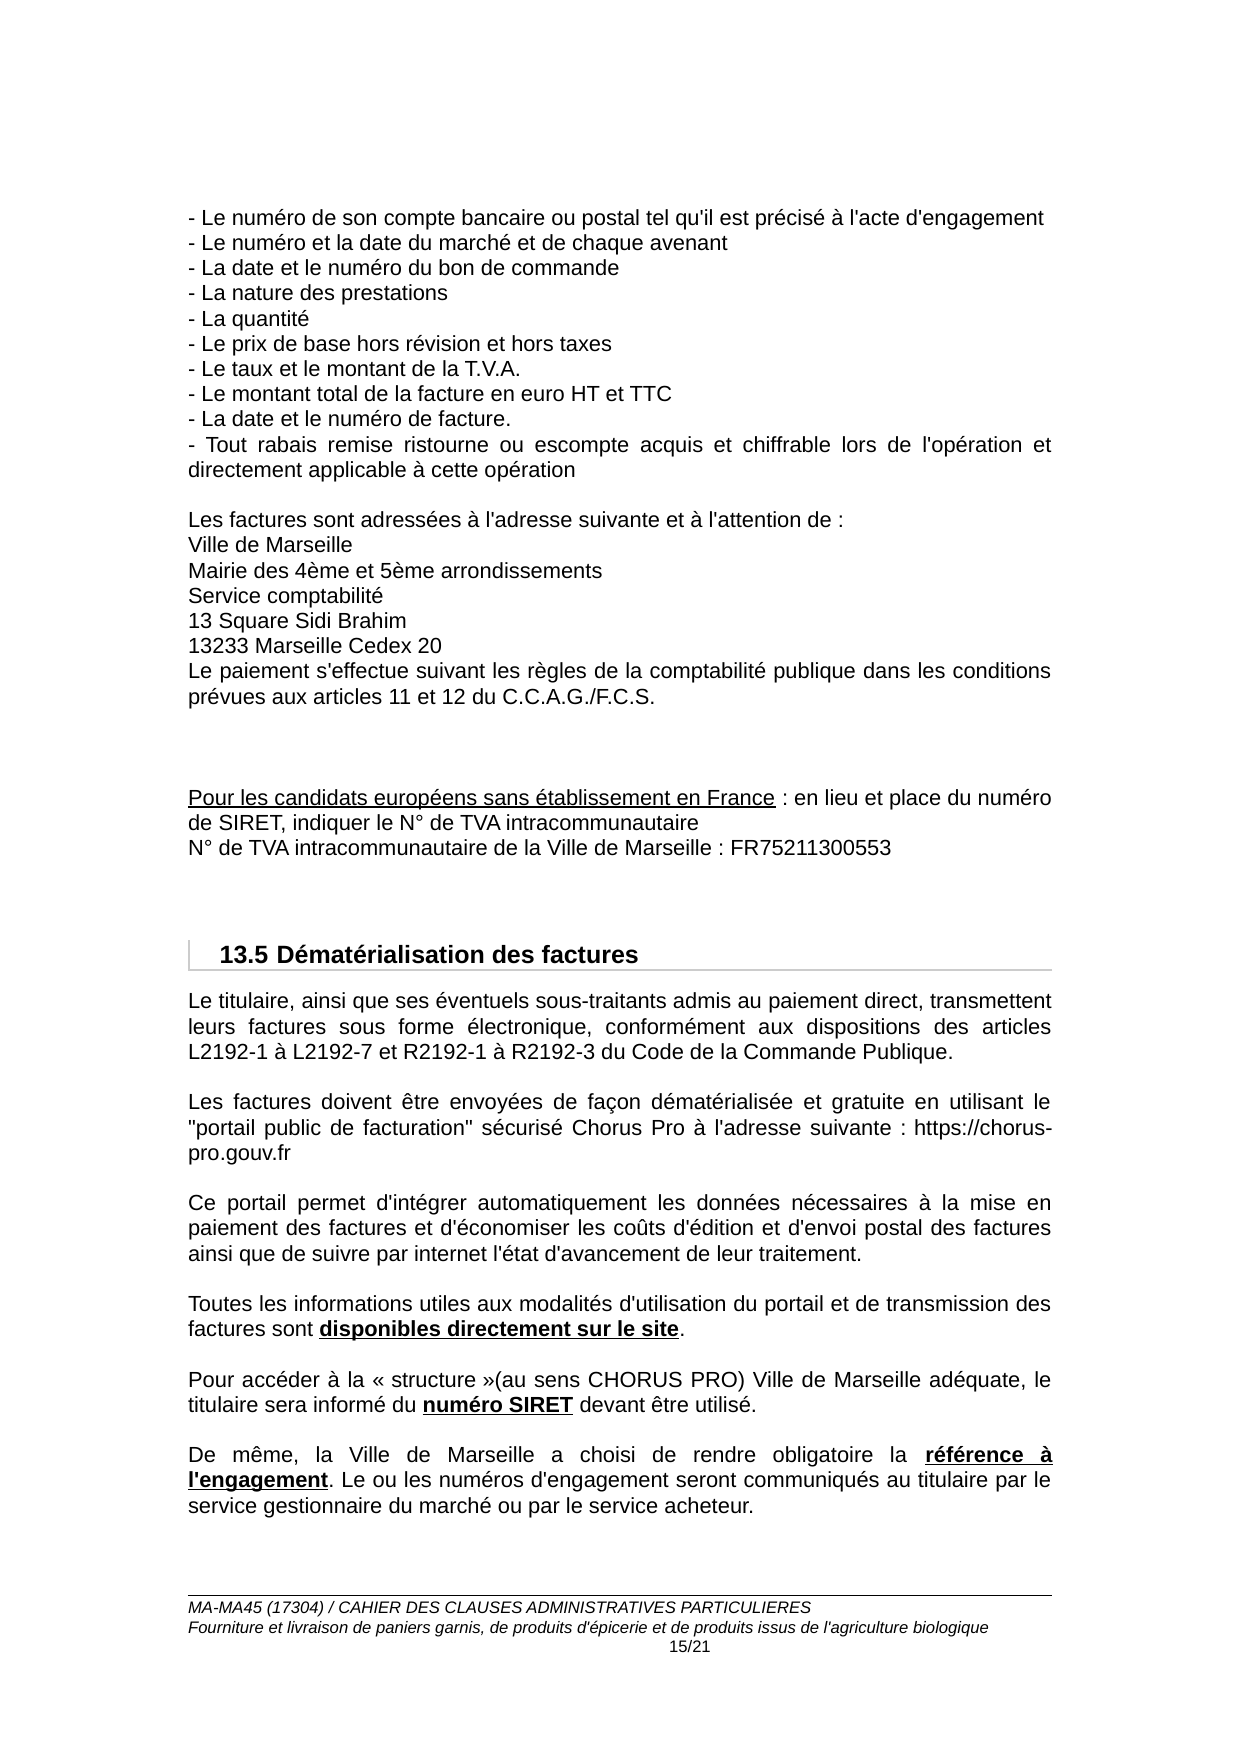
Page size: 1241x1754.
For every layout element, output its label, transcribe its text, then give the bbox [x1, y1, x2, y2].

text Le paiement s'effectue suivant les règles de la comptabilité publique dans les conditions prévues aux articles 11 et 12 du C.C.A.G./F.C.S. [188, 658, 1052, 709]
text N° de TVA intracommunautaire de la Ville de Marseille : FR75211300553 [188, 835, 1052, 860]
text - Le numéro et la date du marché et de chaque avenant [188, 230, 1052, 255]
text - La nature des prestations [188, 280, 1052, 305]
text - La quantité [188, 305, 1052, 331]
text Toutes les informations utiles aux modalités d'utilisation du portail et de transmission des factures sont disponibles directement sur le site. [188, 1291, 1052, 1341]
text Pour les candidats européens sans établissement en France : en lieu et place du numéro de SIRET, indiquer le N° de TVA intracommunautaire [188, 784, 1052, 835]
text Les factures sont adressées à l'adresse suivante et à l'attention de : [188, 507, 1052, 532]
text - Tout rabais remise ristourne ou escompte acquis et chiffrable lors de l'opération et directement applicable à cette opération [188, 431, 1052, 482]
text Ce portail permet d'intégrer automatiquement les données nécessaires à la mise en paiement des factures et d'économiser les coûts d'édition et d'envoi postal des factures ainsi que de suivre par internet l'état d'avancement de leur traitement. [188, 1190, 1052, 1266]
subtitle Dématérialisation des factures [190, 940, 1052, 969]
text - Le montant total de la facture en euro HT et TTC [188, 381, 1052, 406]
text Ville de Marseille [188, 532, 1052, 557]
text - La date et le numéro de facture. [188, 406, 1052, 431]
text De même, la Ville de Marseille a choisi de rendre obligatoire la référence à l'engagement. Le ou les numéros d'engagement seront communiqués au titulaire par le service gestionnaire du marché ou par le service acheteur. [188, 1442, 1052, 1518]
text - Le numéro de son compte bancaire ou postal tel qu'il est précisé à l'acte d'engagement [188, 204, 1052, 230]
text - Le taux et le montant de la T.V.A. [188, 356, 1052, 381]
text 13233 Marseille Cedex 20 [188, 633, 1052, 658]
text Le titulaire, ainsi que ses éventuels sous-traitants admis au paiement direct, transmettent leurs factures sous forme électronique, conformément aux dispositions des articles L2192-1 à L2192-7 et R2192-1 à R2192-3 du Code de la Commande Publique. [188, 988, 1052, 1064]
text Les factures doivent être envoyées de façon dématérialisée et gratuite en utilisant le "portail public de facturation" sécurisé Chorus Pro à l'adresse suivante : https://chorus-pro.gouv.fr [188, 1089, 1052, 1165]
text Mairie des 4ème et 5ème arrondissements [188, 557, 1052, 583]
text 13 Square Sidi Brahim [188, 608, 1052, 633]
text - La date et le numéro du bon de commande [188, 255, 1052, 280]
text Pour accéder à la « structure »(au sens CHORUS PRO) Ville de Marseille adéquate, le titulaire sera informé du numéro SIRET devant être utilisé. [188, 1367, 1052, 1417]
text - Le prix de base hors révision et hors taxes [188, 331, 1052, 356]
text Service comptabilité [188, 583, 1052, 608]
